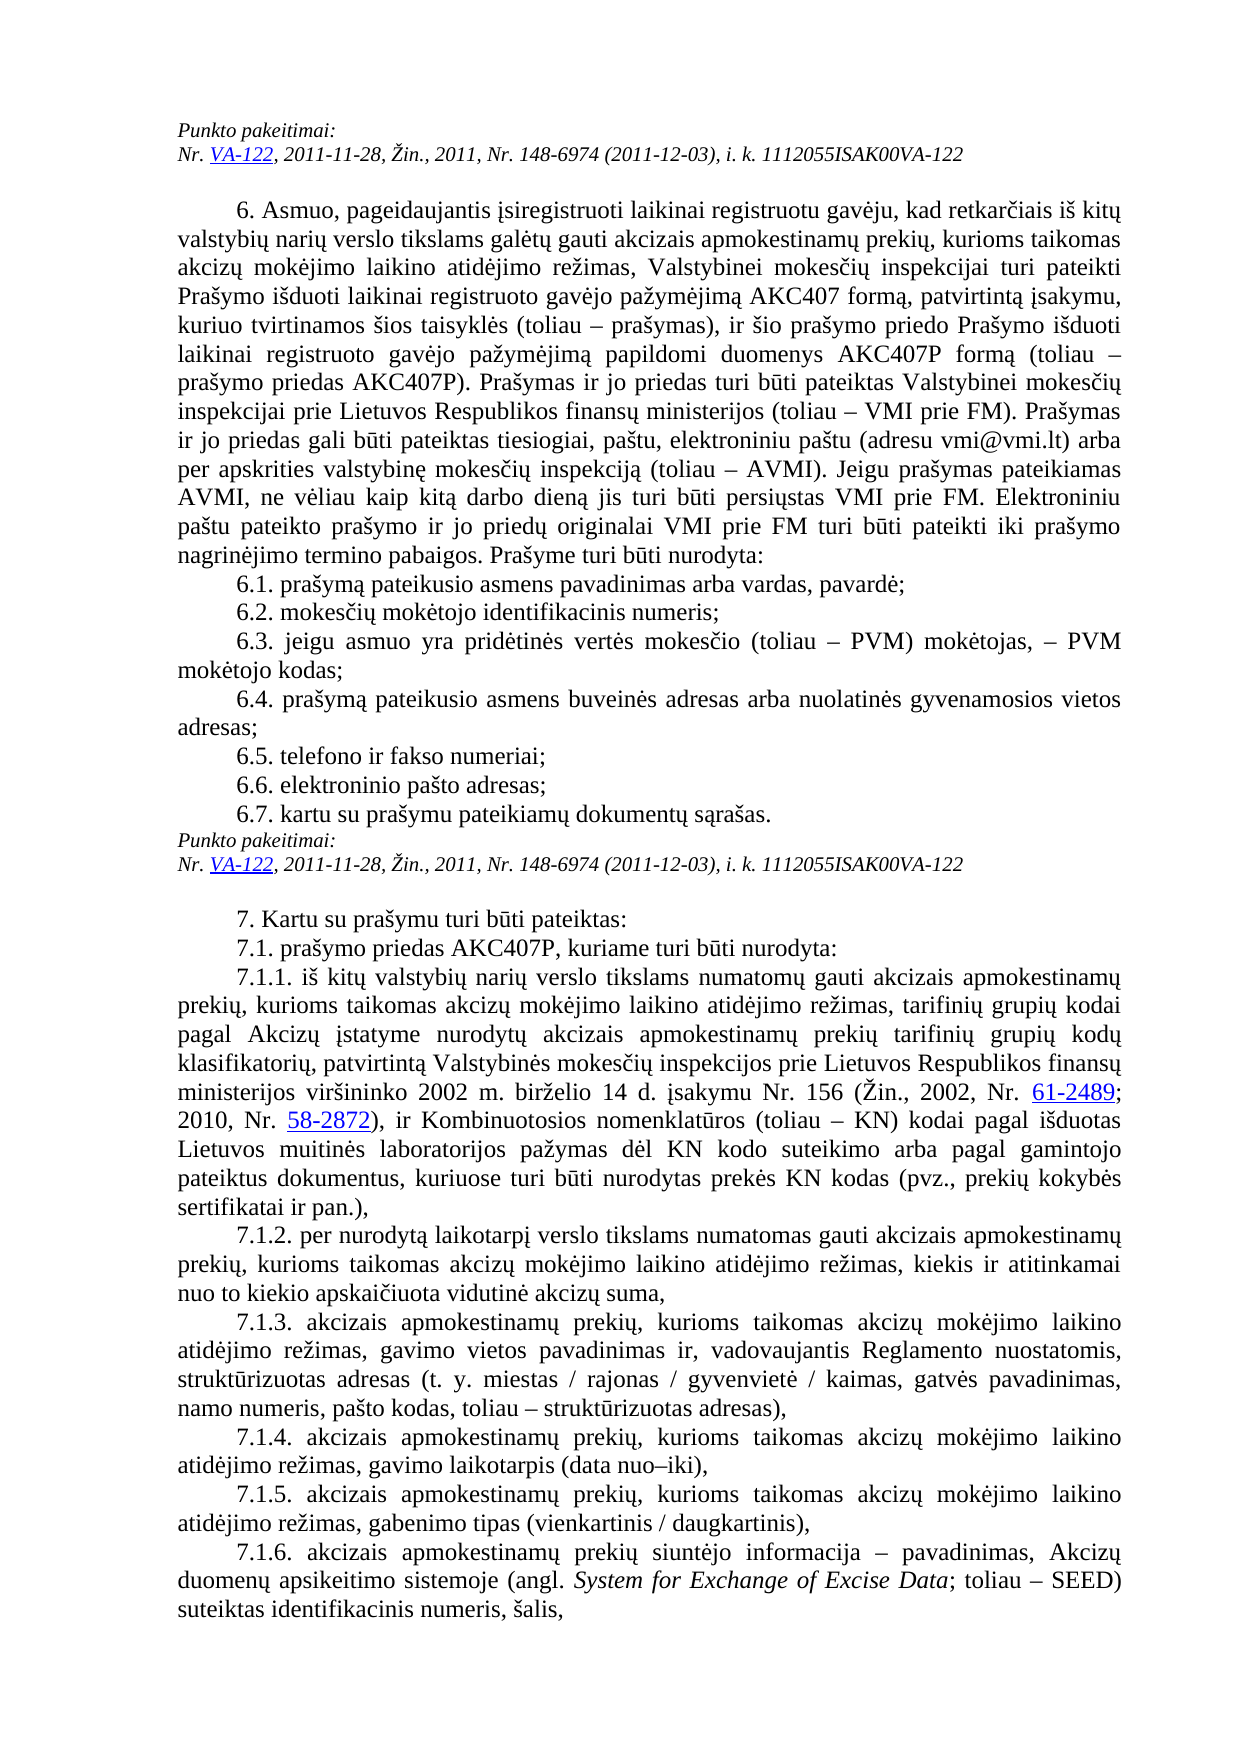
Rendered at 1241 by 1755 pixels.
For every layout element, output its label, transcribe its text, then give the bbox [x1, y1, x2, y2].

text 7.1. prašymo priedas AKC407P, kuriame turi būti nurodyta: [177, 933, 1122, 962]
text 7.1.6. akcizais apmokestinamų prekių siuntėjo informacija – pavadinimas, Akcizų duomenų apsikeitimo sistemoje (angl. System for Exchange of Excise Data; toliau – SEED) suteiktas identifikacinis numeris, šalis, [177, 1537, 1122, 1623]
text 7.1.3. akcizais apmokestinamų prekių, kurioms taikomas akcizų mokėjimo laikino atidėjimo režimas, gavimo vietos pavadinimas ir, vadovaujantis Reglamento nuostatomis, struktūrizuotas adresas (t. y. miestas / rajonas / gyvenvietė / kaimas, gatvės pavadinimas, namo numeris, pašto kodas, toliau – struktūrizuotas adresas), [177, 1307, 1122, 1422]
text 6.7. kartu su prašymu pateikiamų dokumentų sąrašas. [177, 799, 1122, 827]
text 7.1.5. akcizais apmokestinamų prekių, kurioms taikomas akcizų mokėjimo laikino atidėjimo režimas, gabenimo tipas (vienkartinis / daugkartinis), [177, 1479, 1122, 1537]
text Nr. VA-122, 2011-11-28, Žin., 2011, Nr. 148-6974 (2011-12-03), i. k. 1112055ISAK00VA-122 [177, 142, 1122, 166]
text 6.1. prašymą pateikusio asmens pavadinimas arba vardas, pavardė; [177, 569, 1122, 597]
text 7.1.4. akcizais apmokestinamų prekių, kurioms taikomas akcizų mokėjimo laikino atidėjimo režimas, gavimo laikotarpis (data nuo–iki), [177, 1422, 1122, 1479]
text 7.1.1. iš kitų valstybių narių verslo tikslams numatomų gauti akcizais apmokestinamų prekių, kurioms taikomas akcizų mokėjimo laikino atidėjimo režimas, tarifinių grupių kodai pagal Akcizų įstatyme nurodytų akcizais apmokestinamų prekių tarifinių grupių kodų klasifikatorių, patvirtintą Valstybinės mokesčių inspekcijos prie Lietuvos Respublikos finansų ministerijos viršininko 2002 m. birželio 14 d. įsakymu Nr. 156 (Žin., 2002, Nr. 61-2489; 2010, Nr. 58-2872), ir Kombinuotosios nomenklatūros (toliau – KN) kodai pagal išduotas Lietuvos muitinės laboratorijos pažymas dėl KN kodo suteikimo arba pagal gamintojo pateiktus dokumentus, kuriuose turi būti nurodytas prekės KN kodas (pvz., prekių kokybės sertifikatai ir pan.), [177, 962, 1122, 1221]
text Punkto pakeitimai: [177, 827, 1122, 852]
text 6.2. mokesčių mokėtojo identifikacinis numeris; [177, 597, 1122, 626]
text Nr. VA-122, 2011-11-28, Žin., 2011, Nr. 148-6974 (2011-12-03), i. k. 1112055ISAK00VA-122 [177, 852, 1122, 876]
text Punkto pakeitimai: [177, 118, 1122, 142]
text 6.4. prašymą pateikusio asmens buveinės adresas arba nuolatinės gyvenamosios vietos adresas; [177, 684, 1122, 741]
text 6. Asmuo, pageidaujantis įsiregistruoti laikinai registruotu gavėju, kad retkarčiais iš kitų valstybių narių verslo tikslams galėtų gauti akcizais apmokestinamų prekių, kurioms taikomas akcizų mokėjimo laikino atidėjimo režimas, Valstybinei mokesčių inspekcijai turi pateikti Prašymo išduoti laikinai registruoto gavėjo pažymėjimą AKC407 formą, patvirtintą įsakymu, kuriuo tvirtinamos šios taisyklės (toliau – prašymas), ir šio prašymo priedo Prašymo išduoti laikinai registruoto gavėjo pažymėjimą papildomi duomenys AKC407P formą (toliau – prašymo priedas AKC407P). Prašymas ir jo priedas turi būti pateiktas Valstybinei mokesčių inspekcijai prie Lietuvos Respublikos finansų ministerijos (toliau – VMI prie FM). Prašymas ir jo priedas gali būti pateiktas tiesiogiai, paštu, elektroniniu paštu (adresu vmi@vmi.lt) arba per apskrities valstybinę mokesčių inspekciją (toliau – AVMI). Jeigu prašymas pateikiamas AVMI, ne vėliau kaip kitą darbo dieną jis turi būti persiųstas VMI prie FM. Elektroniniu paštu pateikto prašymo ir jo priedų originalai VMI prie FM turi būti pateikti iki prašymo nagrinėjimo termino pabaigos. Prašyme turi būti nurodyta: [177, 195, 1122, 569]
text 6.3. jeigu asmuo yra pridėtinės vertės mokesčio (toliau – PVM) mokėtojas, – PVM mokėtojo kodas; [177, 626, 1122, 684]
text 7.1.2. per nurodytą laikotarpį verslo tikslams numatomas gauti akcizais apmokestinamų prekių, kurioms taikomas akcizų mokėjimo laikino atidėjimo režimas, kiekis ir atitinkamai nuo to kiekio apskaičiuota vidutinė akcizų suma, [177, 1221, 1122, 1307]
text 7. Kartu su prašymu turi būti pateiktas: [177, 904, 1122, 933]
text 6.6. elektroninio pašto adresas; [177, 770, 1122, 799]
text 6.5. telefono ir fakso numeriai; [177, 741, 1122, 770]
